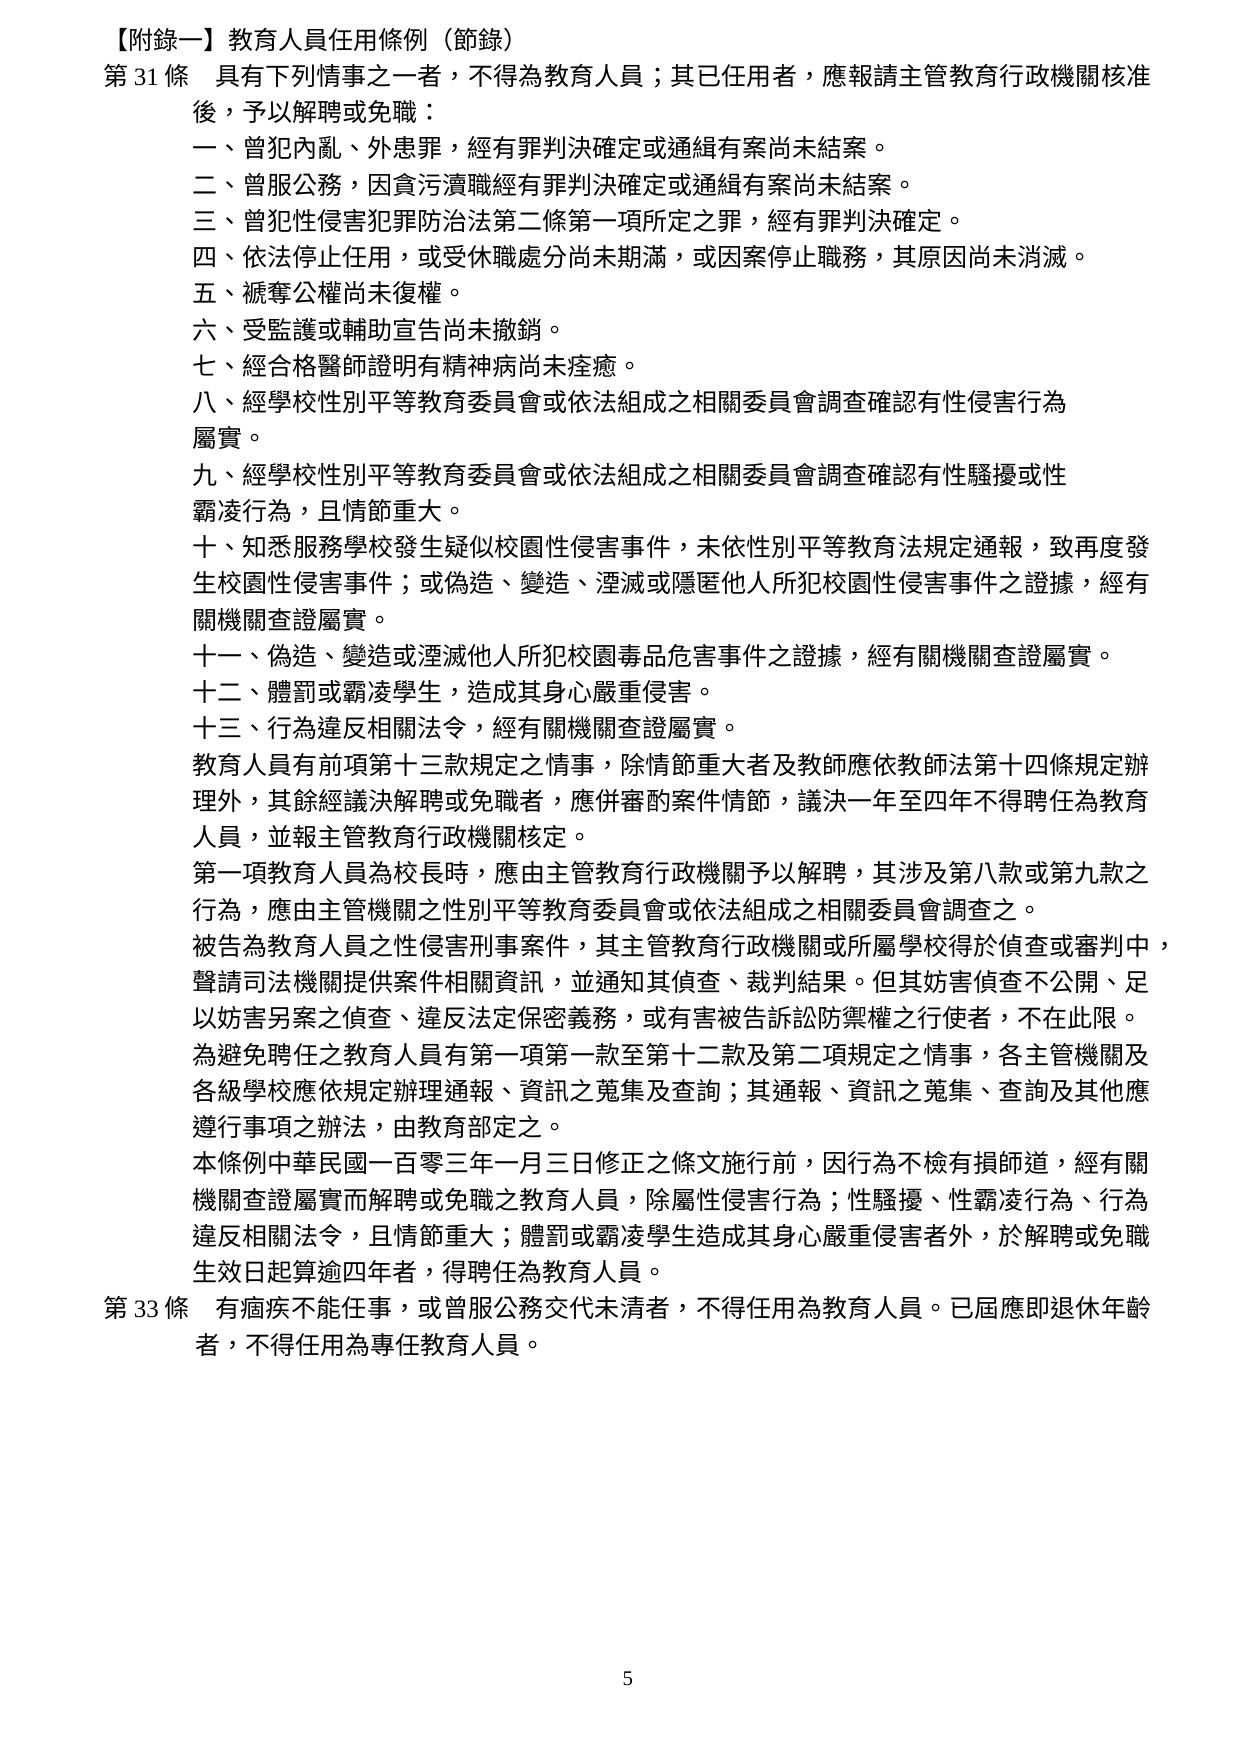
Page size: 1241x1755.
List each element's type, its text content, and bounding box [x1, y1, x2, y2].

text 教育人員有前項第十三款規定之情事，除情節重大者及教師應依教師法第十四條規定辦理外，其餘經議決解聘或免職者，應併審酌案件情節，議決一年至四年不得聘任為教育人員，並報主管教育行政機關核定。 [192, 745, 1152, 854]
text 十三、行為違反相關法令，經有關機關查證屬實。 [120, 709, 1152, 745]
text 【附錄一】教育人員任用條例（節錄） [103, 20, 1152, 56]
text 屬實。 [120, 419, 1152, 455]
text 第31條 具有下列情事之一者，不得為教育人員；其已任用者，應報請主管教育行政機關核准後，予以解聘或免職： [103, 56, 1152, 129]
text 四、依法停止任用，或受休職處分尚未期滿，或因案停止職務，其原因尚未消滅。 [120, 238, 1152, 274]
text 九、經學校性別平等教育委員會或依法組成之相關委員會調查確認有性騷擾或性 [120, 455, 1152, 491]
text 八、經學校性別平等教育委員會或依法組成之相關委員會調查確認有性侵害行為 [120, 383, 1152, 419]
text 第33條 有痼疾不能任事，或曾服公務交代未清者，不得任用為教育人員。已屆應即退休年齡者，不得任用為專任教育人員。 [103, 1289, 1152, 1361]
text 七、經合格醫師證明有精神病尚未痊癒。 [120, 346, 1152, 383]
text 三、曾犯性侵害犯罪防治法第二條第一項所定之罪，經有罪判決確定。 [120, 201, 1152, 238]
text 第一項教育人員為校長時，應由主管教育行政機關予以解聘，其涉及第八款或第九款之行為，應由主管機關之性別平等教育委員會或依法組成之相關委員會調查之。 [192, 854, 1152, 926]
text 五、褫奪公權尚未復權。 [120, 274, 1152, 310]
text 十、知悉服務學校發生疑似校園性侵害事件，未依性別平等教育法規定通報，致再度發生校園性侵害事件；或偽造、變造、湮滅或隱匿他人所犯校園性侵害事件之證據，經有關機關查證屬實。 [192, 528, 1152, 636]
text 為避免聘任之教育人員有第一項第一款至第十二款及第二項規定之情事，各主管機關及各級學校應依規定辦理通報、資訊之蒐集及查詢；其通報、資訊之蒐集、查詢及其他應遵行事項之辦法，由教育部定之。 [192, 1035, 1152, 1144]
text 十二、體罰或霸凌學生，造成其身心嚴重侵害。 [120, 673, 1152, 709]
text 本條例中華民國一百零三年一月三日修正之條文施行前，因行為不檢有損師道，經有關機關查證屬實而解聘或免職之教育人員，除屬性侵害行為；性騷擾、性霸凌行為、行為違反相關法令，且情節重大；體罰或霸凌學生造成其身心嚴重侵害者外，於解聘或免職生效日起算逾四年者，得聘任為教育人員。 [192, 1144, 1152, 1289]
text 霸凌行為，且情節重大。 [120, 491, 1152, 528]
text 二、曾服公務，因貪污瀆職經有罪判決確定或通緝有案尚未結案。 [120, 165, 1152, 201]
text 六、受監護或輔助宣告尚未撤銷。 [120, 310, 1152, 346]
text 被告為教育人員之性侵害刑事案件，其主管教育行政機關或所屬學校得於偵查或審判中，聲請司法機關提供案件相關資訊，並通知其偵查、裁判結果。但其妨害偵查不公開、足以妨害另案之偵查、違反法定保密義務，或有害被告訴訟防禦權之行使者，不在此限。 [192, 926, 1152, 1035]
text 一、曾犯內亂、外患罪，經有罪判決確定或通緝有案尚未結案。 [120, 129, 1152, 165]
text 十一、偽造、變造或湮滅他人所犯校園毒品危害事件之證據，經有關機關查證屬實。 [120, 636, 1152, 673]
